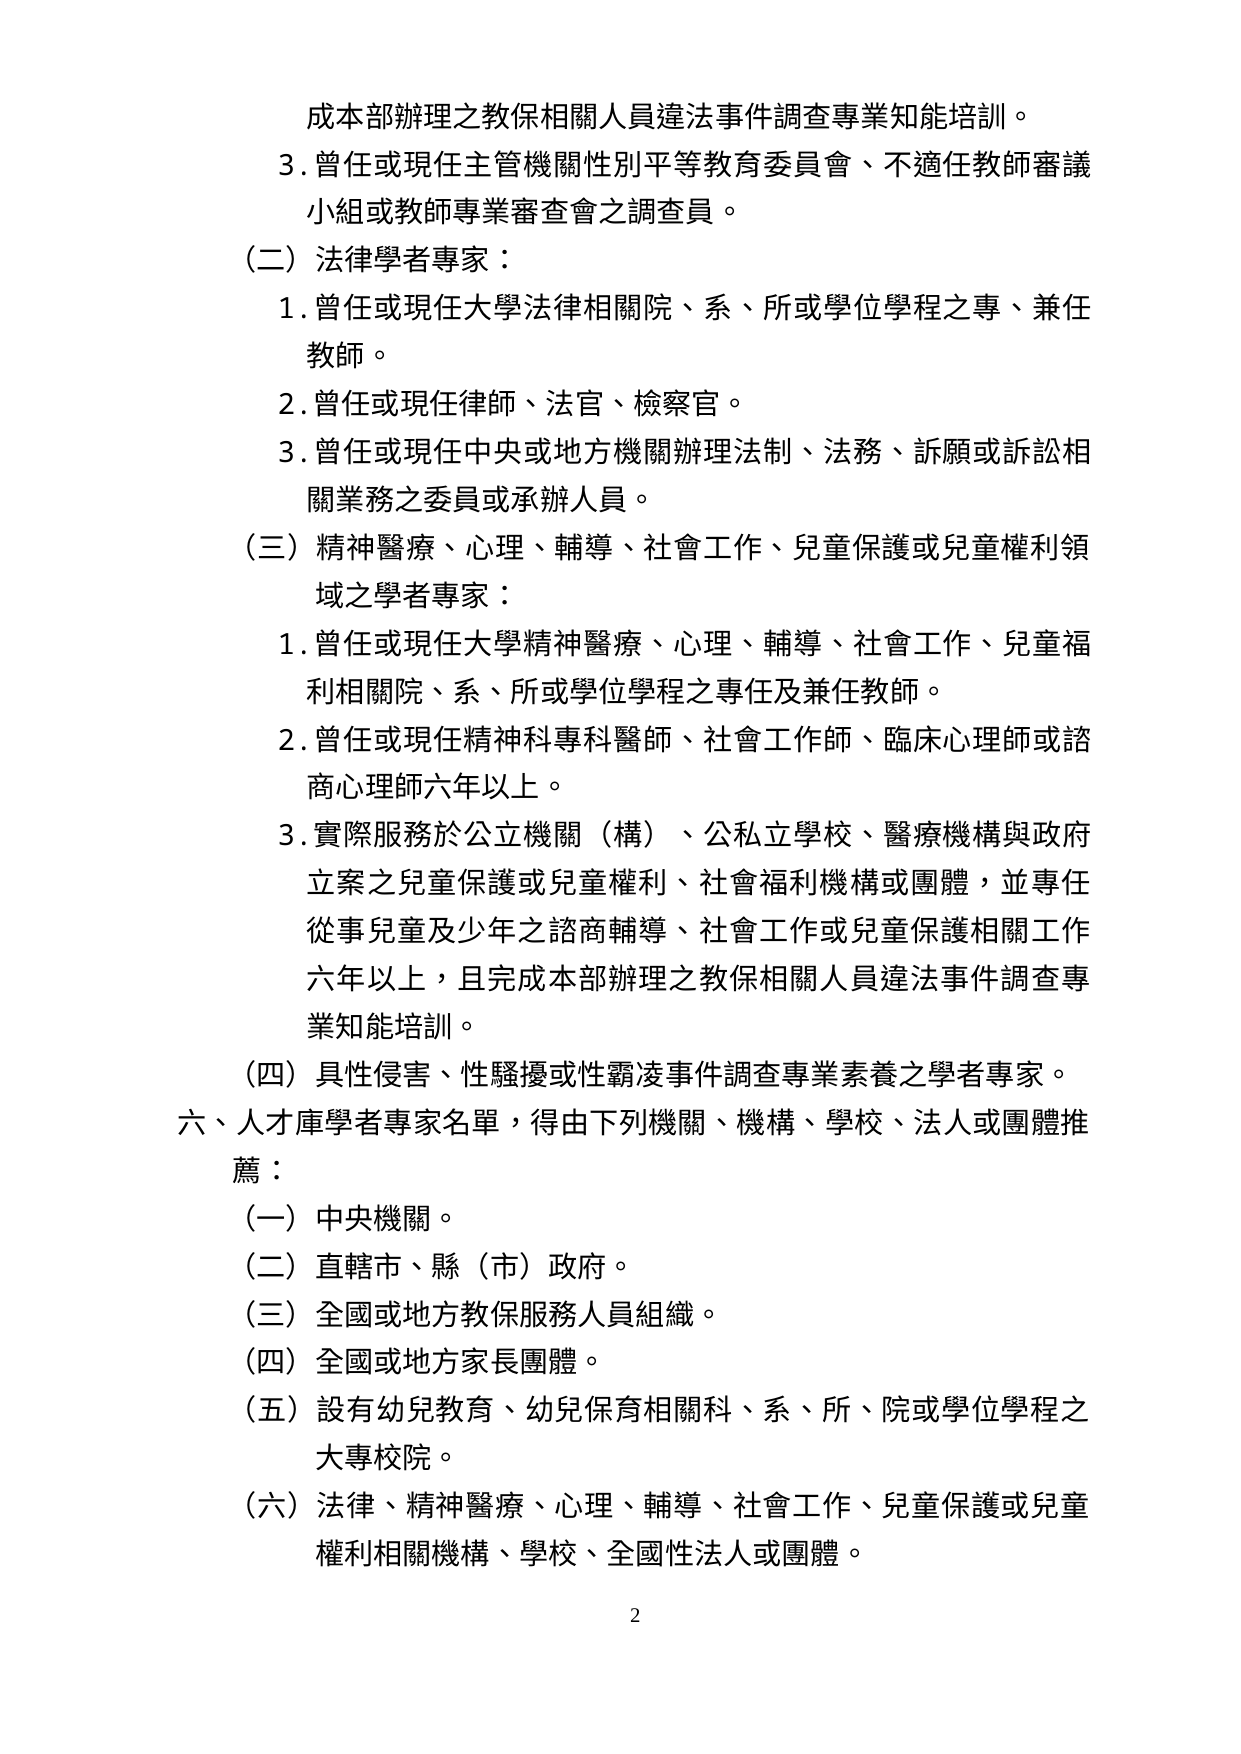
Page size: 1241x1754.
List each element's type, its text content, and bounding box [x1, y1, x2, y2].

text （六）法律、精神醫療、心理、輔導、社會工作、兒童保護或兒童權利相關機構、學校、全國性法人或團體。 [227, 1478, 1092, 1574]
text （三）精神醫療、心理、輔導、社會工作、兒童保護或兒童權利領域之學者專家： [227, 520, 1092, 616]
text 1.曾任或現任大學精神醫療、心理、輔導、社會工作、兒童福利相關院、系、所或學位學程之專任及兼任教師。 [277, 616, 1092, 712]
text 3.曾任或現任中央或地方機關辦理法制、法務、訴願或訴訟相關業務之委員或承辦人員。 [277, 424, 1092, 520]
text （五）設有幼兒教育、幼兒保育相關科、系、所、院或學位學程之大專校院。 [227, 1382, 1092, 1478]
text （四）具性侵害、性騷擾或性霸凌事件調查專業素養之學者專家。 [227, 1047, 1092, 1095]
text （四）全國或地方家長團體。 [227, 1334, 1092, 1382]
text （二）法律學者專家： [227, 232, 1092, 280]
text 六、人才庫學者專家名單，得由下列機關、機構、學校、法人或團體推薦： [177, 1095, 1092, 1191]
text 2.曾任或現任精神科專科醫師、社會工作師、臨床心理師或諮商心理師六年以上。 [277, 712, 1092, 807]
text 3.曾任或現任主管機關性別平等教育委員會、不適任教師審議小組或教師專業審查會之調查員。 [277, 137, 1092, 232]
text 3.實際服務於公立機關（構）、公私立學校、醫療機構與政府立案之兒童保護或兒童權利、社會福利機構或團體，並專任從事兒童及少年之諮商輔導、社會工作或兒童保護相關工作六年以上，且完成本部辦理之教保相關人員違法事件調查專業知能培訓。 [277, 807, 1092, 1047]
text 成本部辦理之教保相關人員違法事件調查專業知能培訓。 [277, 89, 1092, 137]
text （三）全國或地方教保服務人員組織。 [227, 1287, 1092, 1334]
text （一）中央機關。 [227, 1191, 1092, 1239]
text 1.曾任或現任大學法律相關院、系、所或學位學程之專、兼任教師。 [277, 280, 1092, 376]
text （二）直轄市、縣（市）政府。 [227, 1239, 1092, 1287]
text 2.曾任或現任律師、法官、檢察官。 [277, 376, 1092, 424]
